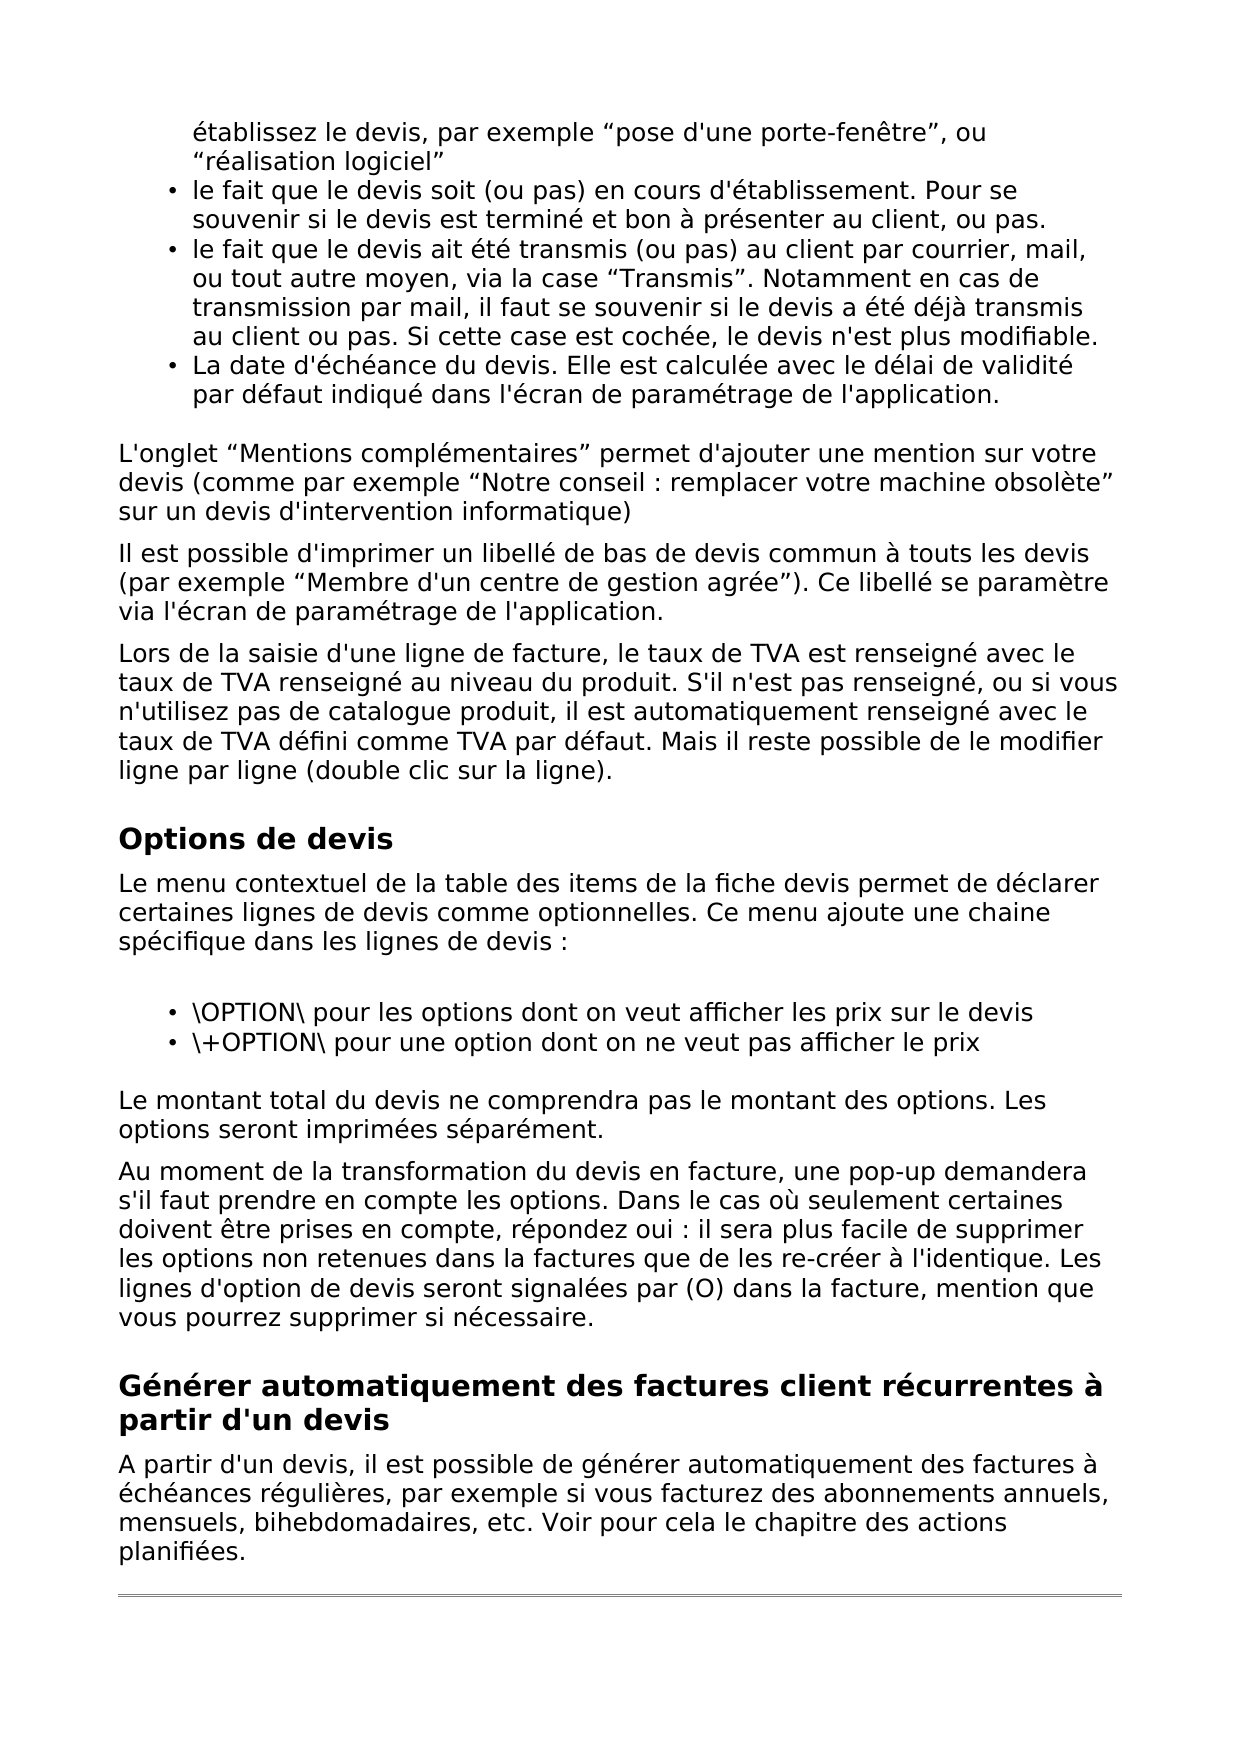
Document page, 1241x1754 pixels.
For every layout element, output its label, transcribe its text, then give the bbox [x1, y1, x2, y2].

list \OPTION\ pour les options dont on veut afficher les prix sur le devis [177, 998, 1122, 1028]
list le fait que le devis soit (ou pas) en cours d'établissement. Pour se souvenir si le devis est terminé et bon à présenter au client, ou pas. [177, 176, 1122, 235]
text Le menu contextuel de la table des items de la fiche devis permet de déclarer certaines lignes de devis comme optionnelles. Ce menu ajoute une chaine spécifique dans les lignes de devis : [118, 869, 1122, 957]
text Au moment de la transformation du devis en facture, une pop-up demandera s'il faut prendre en compte les options. Dans le cas où seulement certaines doivent être prises en compte, répondez oui : il sera plus facile de supprimer les options non retenues dans la factures que de les re-créer à l'identique. Les lignes d'option de devis seront signalées par (O) dans la facture, mention que vous pourrez supprimer si nécessaire. [118, 1157, 1122, 1332]
text Il est possible d'imprimer un libellé de bas de devis commun à touts les devis (par exemple “Membre d'un centre de gestion agrée”). Ce libellé se paramètre via l'écran de paramétrage de l'application. [118, 539, 1122, 627]
list le fait que le devis ait été transmis (ou pas) au client par courrier, mail, ou tout autre moyen, via la case “Transmis”. Notamment en cas de transmission par mail, il faut se souvenir si le devis a été déjà transmis au client ou pas. Si cette case est cochée, le devis n'est plus modifiable. [177, 235, 1122, 351]
text L'onglet “Mentions complémentaires” permet d'ajouter une mention sur votre devis (comme par exemple “Notre conseil : remplacer votre machine obsolète” sur un devis d'intervention informatique) [118, 439, 1122, 527]
list \+OPTION\ pour une option dont on ne veut pas afficher le prix [177, 1028, 1122, 1057]
subtitle Options de devis [118, 823, 1122, 857]
list établissez le devis, par exemple “pose d'une porte-fenêtre”, ou “réalisation logiciel” [177, 118, 1122, 176]
subtitle Générer automatiquement des factures client récurrentes à partir d'un devis [118, 1370, 1122, 1438]
text Lors de la saisie d'une ligne de facture, le taux de TVA est renseigné avec le taux de TVA renseigné au niveau du produit. S'il n'est pas renseigné, ou si vous n'utilisez pas de catalogue produit, il est automatiquement renseigné avec le taux de TVA défini comme TVA par défaut. Mais il reste possible de le modifier ligne par ligne (double clic sur la ligne). [118, 639, 1122, 785]
text Le montant total du devis ne comprendra pas le montant des options. Les options seront imprimées séparément. [118, 1086, 1122, 1145]
text A partir d'un devis, il est possible de générer automatiquement des factures à échéances régulières, par exemple si vous facturez des abonnements annuels, mensuels, bihebdomadaires, etc. Voir pour cela le chapitre des actions planifiées. [118, 1450, 1122, 1567]
list La date d'échéance du devis. Elle est calculée avec le délai de validité par défaut indiqué dans l'écran de paramétrage de l'application. [177, 351, 1122, 410]
